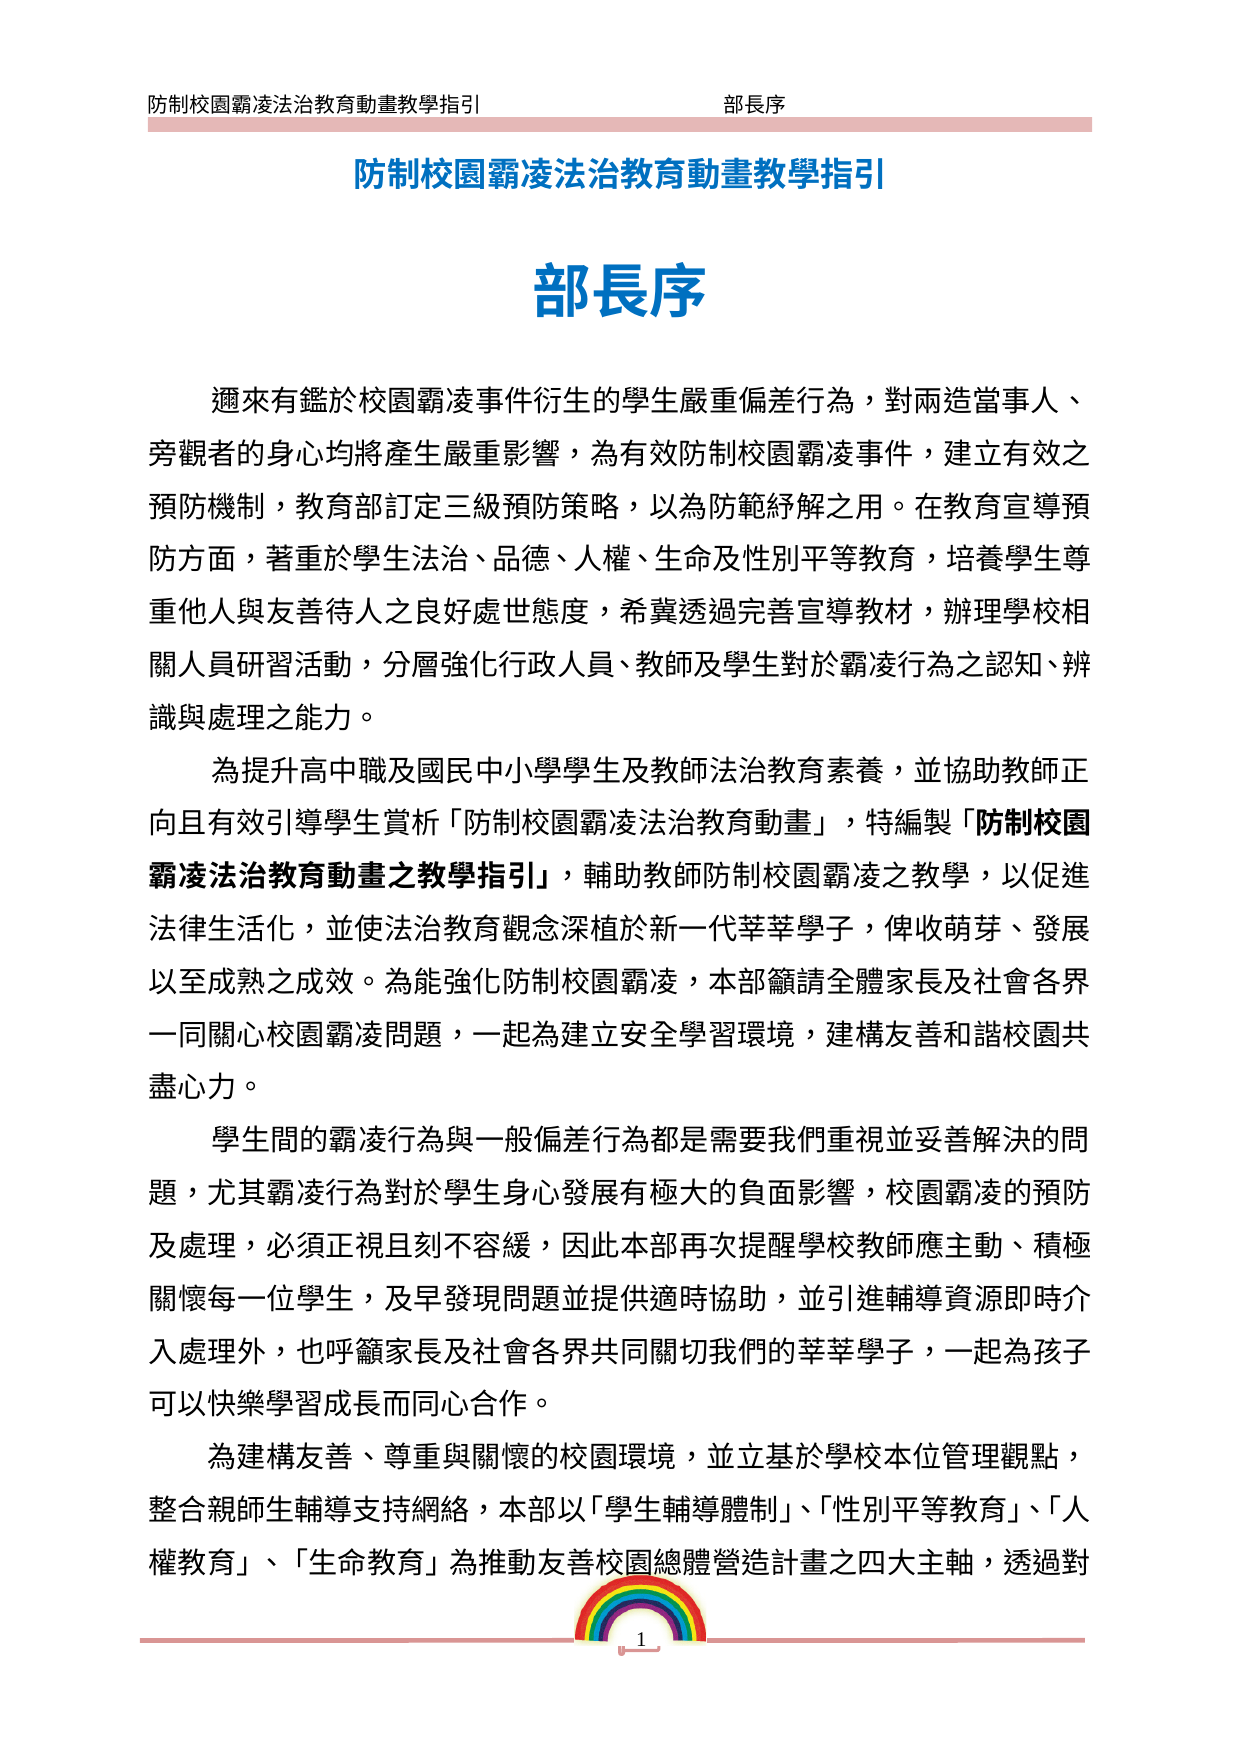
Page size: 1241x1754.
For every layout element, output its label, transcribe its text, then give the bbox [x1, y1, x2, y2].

text 為建構友善、尊重與關懷的校園環境，並立基於學校本位管理觀點，整合親師生輔導支持網絡，本部以「學生輔導體制」、「性別平等教育」、「人權教育」、「生命教育」為推動友善校園總體營造計畫之四大主軸，透過對 [148, 1434, 1091, 1582]
text 學生間的霸凌行為與一般偏差行為都是需要我們重視並妥善解決的問題，尤其霸凌行為對於學生身心發展有極大的負面影響，校園霸凌的預防及處理，必須正視且刻不容緩，因此本部再次提醒學校教師應主動、積極關懷每一位學生，及早發現問題並提供適時協助，並引進輔導資源即時介入處理外，也呼籲家長及社會各界共同關切我們的莘莘學子，一起為孩子可以快樂學習成長而同心合作。 [148, 1117, 1092, 1423]
subtitle 部長序 [148, 244, 1092, 329]
subtitle 為提升高中職及國民中小學學生及教師法治教育素養，並協助教師正向且有效引導學生賞析「防制校園霸凌法治教育動畫」，特編製「防制校園霸凌法治教育動畫之教學指引」，輔助教師防制校園霸凌之教學，以促進法律生活化，並使法治教育觀念深植於新一代莘莘學子，俾收萌芽、發展以至成熟之成效。為能強化防制校園霸凌，本部籲請全體家長及社會各界一同關心校園霸凌問題，一起為建立安全學習環境，建構友善和諧校園共盡心力。 [148, 747, 1092, 1106]
subtitle 邇來有鑑於校園霸凌事件衍生的學生嚴重偏差行為，對兩造當事人、旁觀者的身心均將產生嚴重影響，為有效防制校園霸凌事件，建立有效之預防機制，教育部訂定三級預防策略，以為防範紓解之用。在教育宣導預防方面，著重於學生法治、品德、人權、生命及性別平等教育，培養學生尊重他人與友善待人之良好處世態度，希冀透過完善宣導教材，辦理學校相關人員研習活動，分層強化行政人員、教師及學生對於霸凌行為之認知、辨識與處理之能力。 [148, 377, 1092, 737]
picture [574, 1572, 707, 1646]
subtitle 防制校園霸凌法治教育動畫教學指引 [148, 148, 1092, 196]
